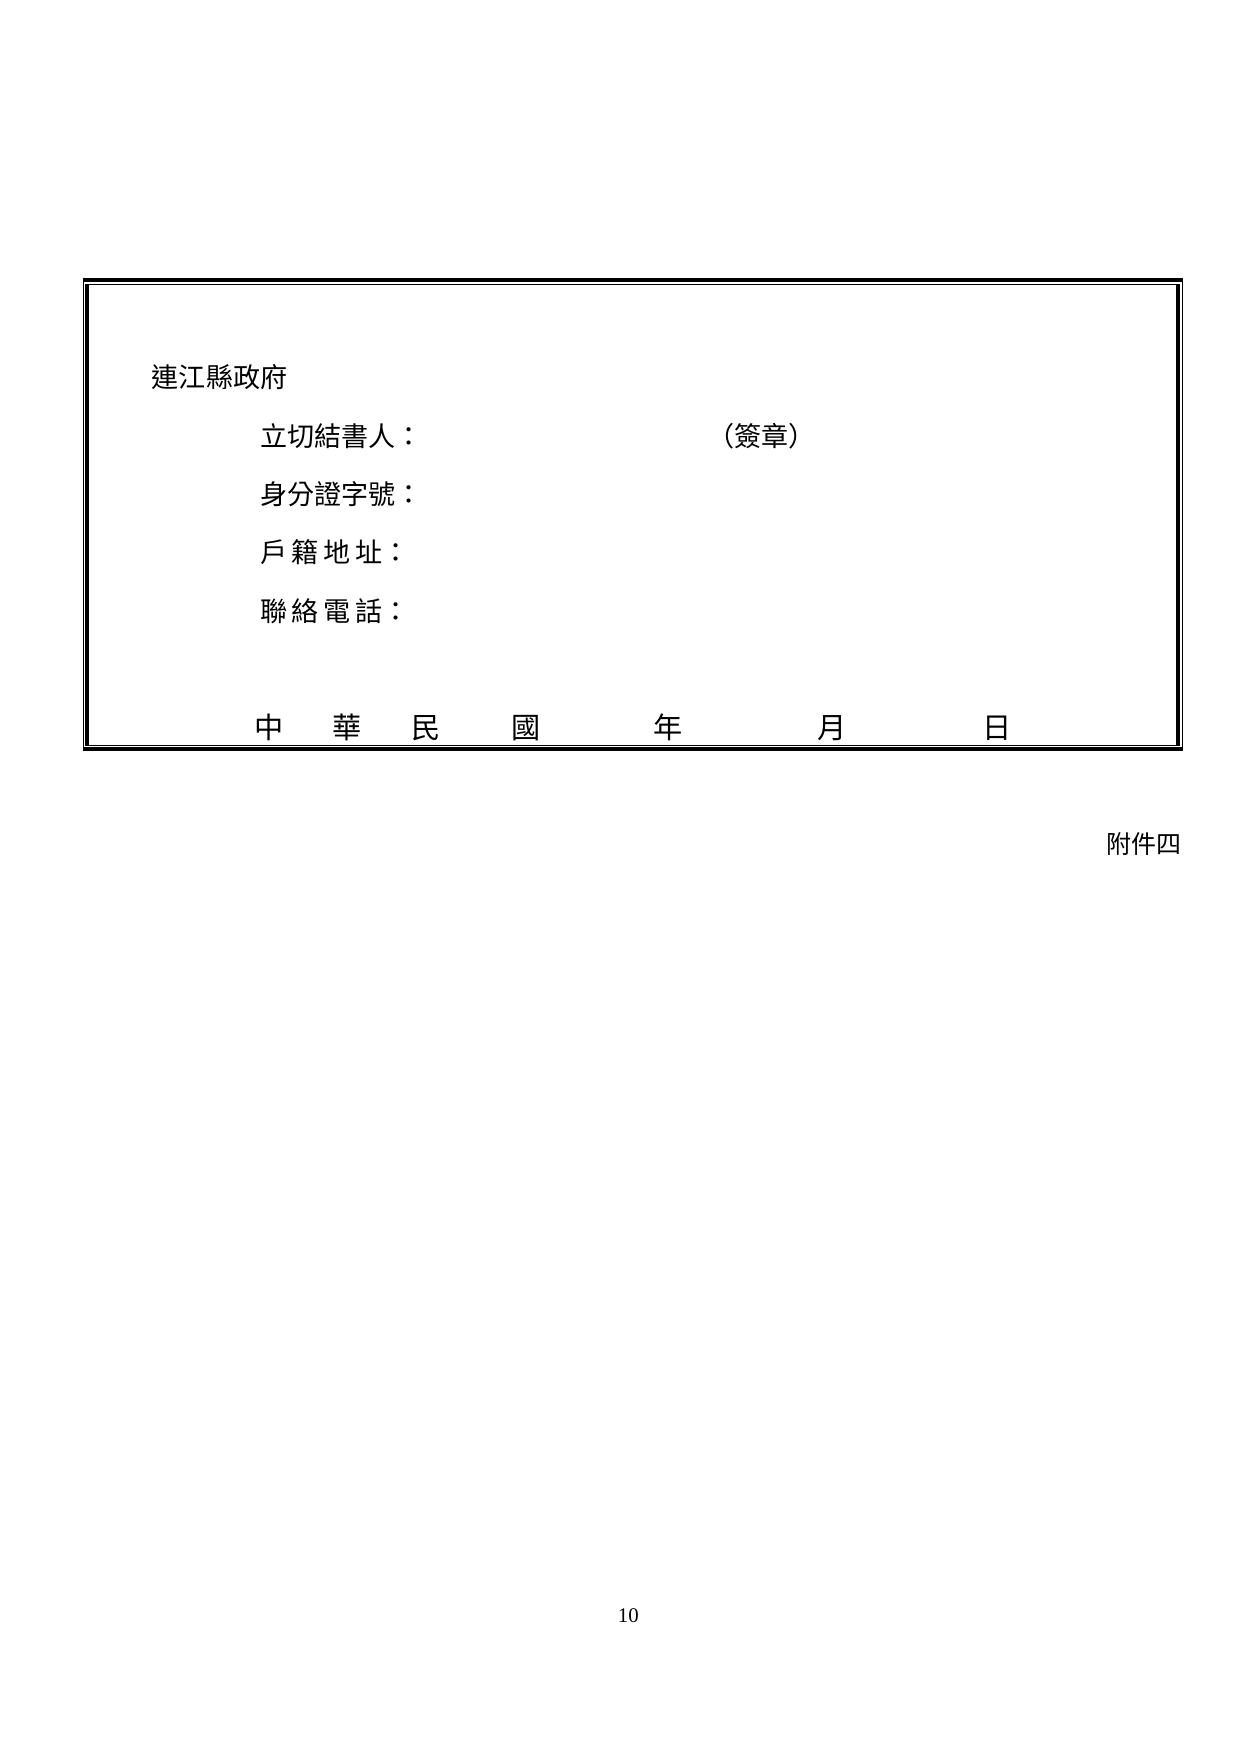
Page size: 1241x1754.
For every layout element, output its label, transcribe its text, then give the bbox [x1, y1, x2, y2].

table_cell 連江縣政府 立切結書人： （簽章） 身分證字號： 戶籍地址： 聯絡電話： 中 華 民 國 年 月 日 [89, 285, 1176, 744]
text 附件四 [75, 803, 1181, 861]
